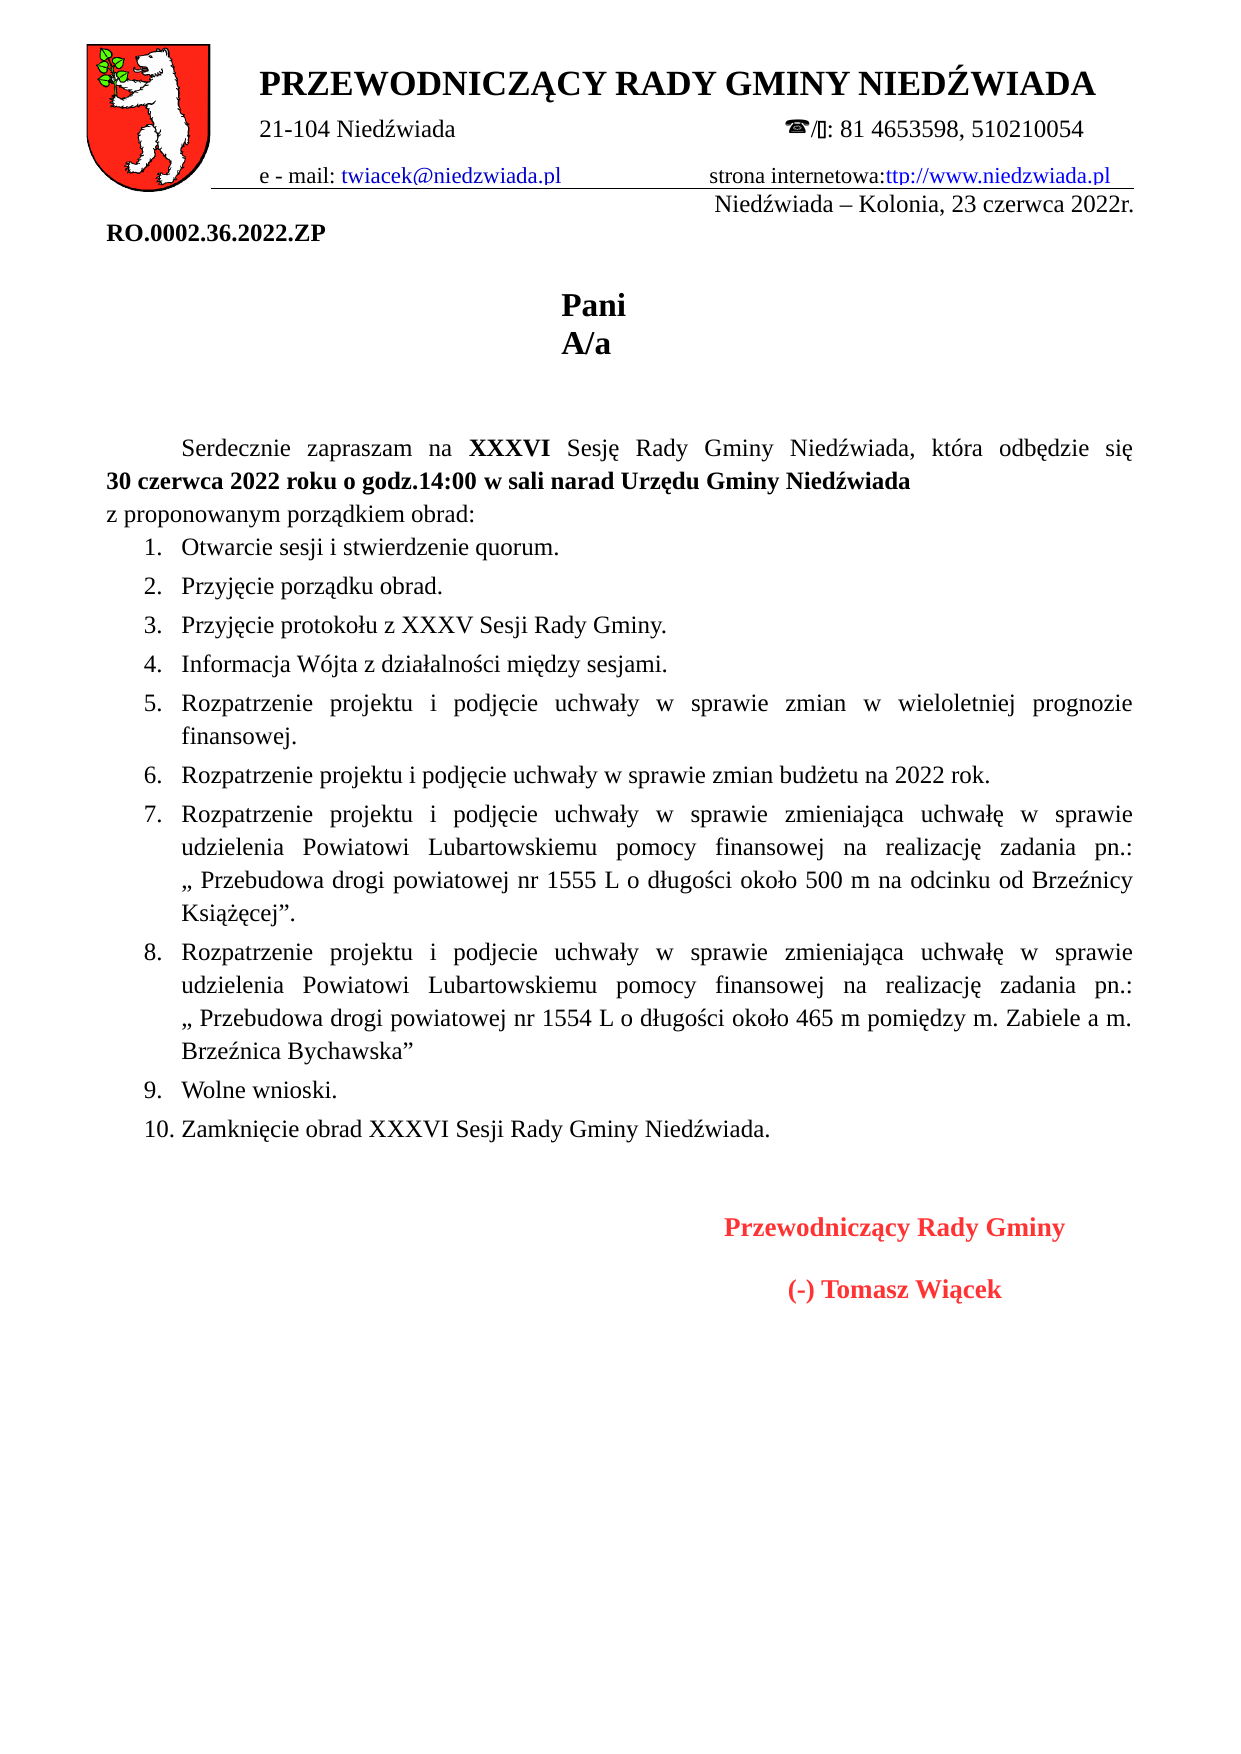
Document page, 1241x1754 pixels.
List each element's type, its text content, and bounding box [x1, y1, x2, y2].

text A/a [561, 323, 1134, 362]
list Przewodniczący Rady Gminy [655, 1211, 1134, 1242]
list Rozpatrzenie projektu i podjęcie uchwały w sprawie zmian w wieloletniej prognozie finansowej. [144, 688, 1134, 750]
list Informacja Wójta z działalności między sesjami. [144, 649, 1134, 678]
list Rozpatrzenie projektu i podjecie uchwały w sprawie zmieniająca uchwałę w sprawie udzielenia Powiatowi Lubartowskiemu pomocy finansowej na realizację zadania pn.: „ Przebudowa drogi powiatowej nr 1554 L o długości około 465 m pomiędzy m. Zabiele a m. Brzeźnica Bychawska” [144, 937, 1134, 1065]
list Otwarcie sesji i stwierdzenie quorum. [144, 532, 1134, 561]
text Serdecznie zapraszam na XXXVI Sesję Rady Gminy Niedźwiada, która odbędzie się 30 czerwca 2022 roku o godz.14:00 w sali narad Urzędu Gminy Niedźwiada [106, 433, 1134, 495]
text RO.0002.36.2022.ZP [106, 218, 1134, 247]
list Przyjęcie porządku obrad. [144, 571, 1134, 600]
list Rozpatrzenie projektu i podjęcie uchwały w sprawie zmian budżetu na 2022 rok. [144, 760, 1134, 789]
list Rozpatrzenie projektu i podjęcie uchwały w sprawie zmieniająca uchwałę w sprawie udzielenia Powiatowi Lubartowskiemu pomocy finansowej na realizację zadania pn.: „ Przebudowa drogi powiatowej nr 1555 L o długości około 500 m na odcinku od Brzeźnicy Książęcej”. [144, 799, 1134, 927]
list Zamknięcie obrad XXXVI Sesji Rady Gminy Niedźwiada. [144, 1114, 1134, 1143]
text Niedźwiada – Kolonia, 23 czerwca 2022r. [106, 189, 1134, 218]
list Wolne wnioski. [144, 1075, 1134, 1104]
text (-) Tomasz Wiącek [655, 1273, 1134, 1304]
list Przyjęcie protokołu z XXXV Sesji Rady Gminy. [144, 610, 1134, 639]
text Pani [561, 285, 1134, 323]
text z proponowanym porządkiem obrad: [106, 499, 1134, 528]
